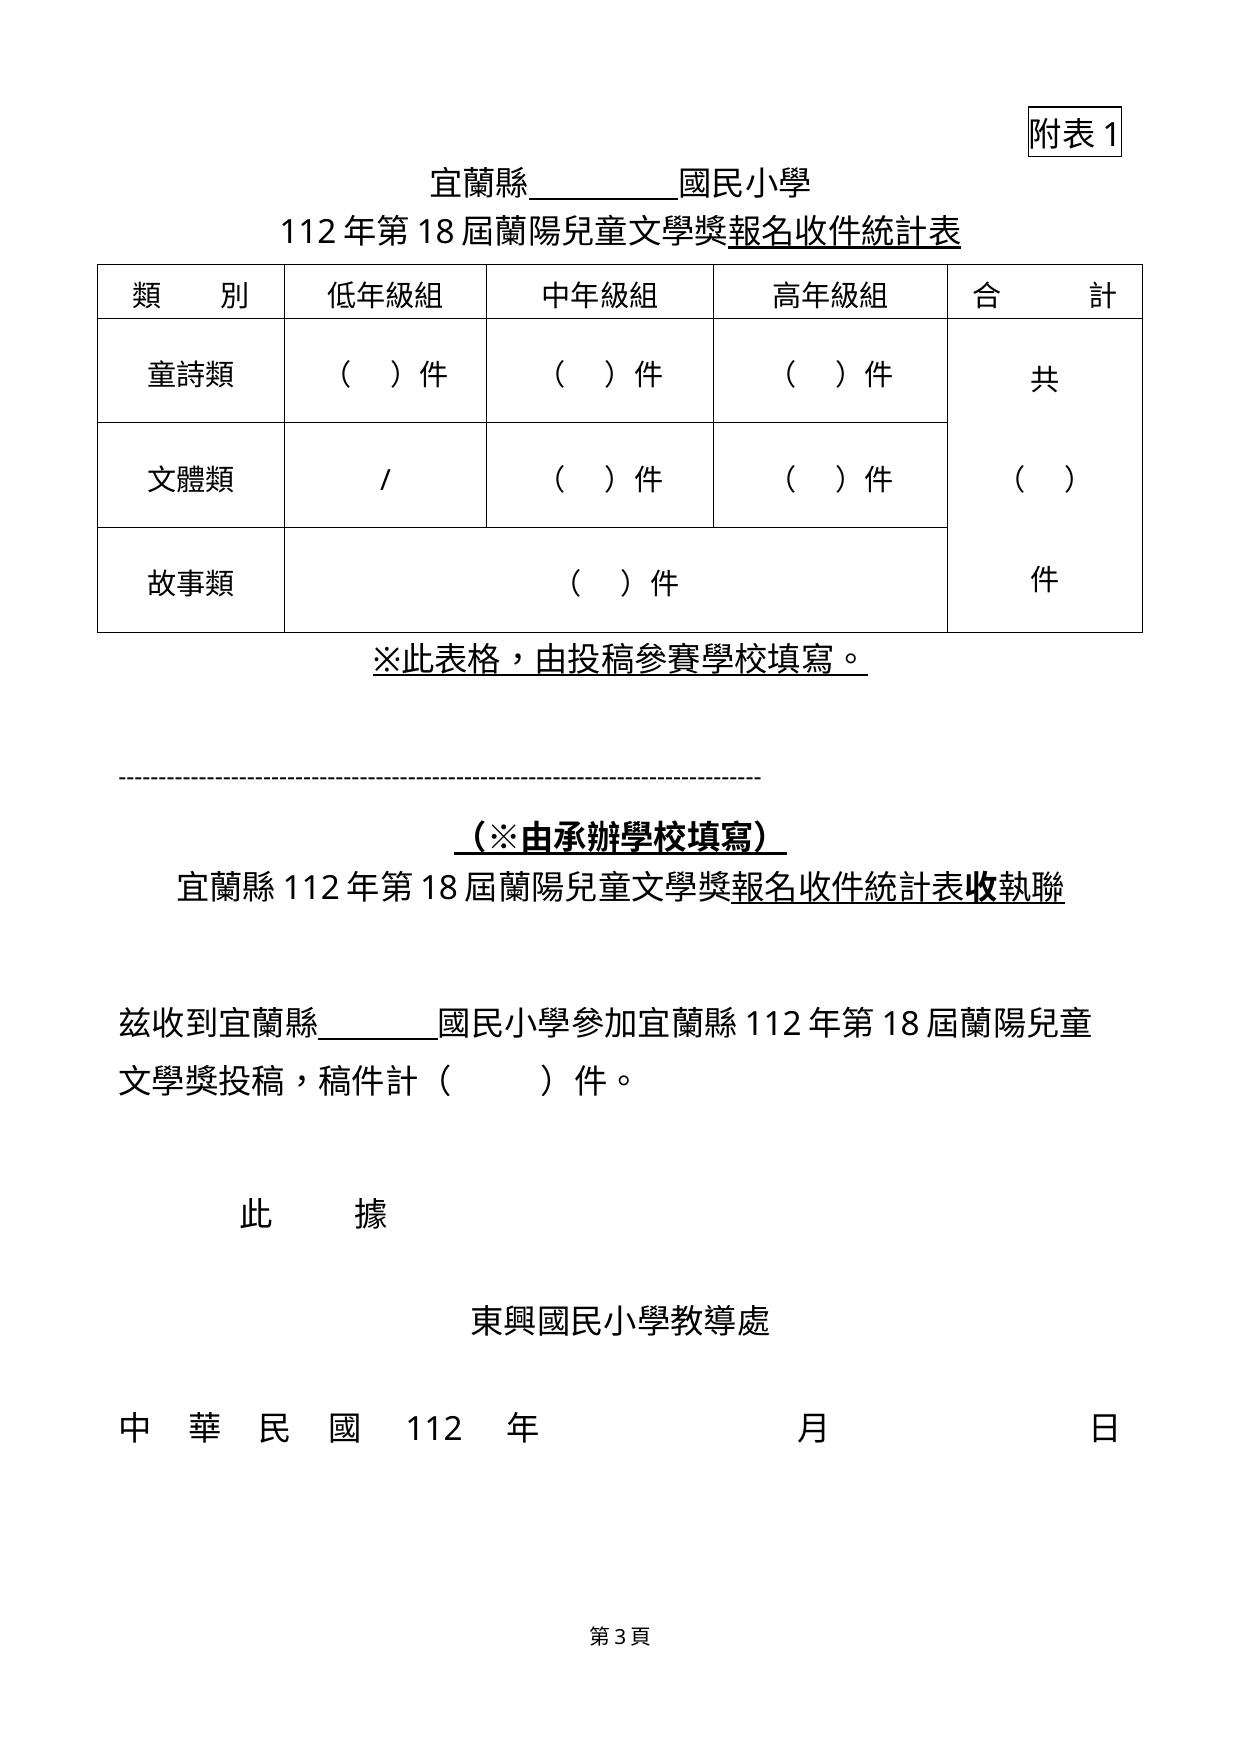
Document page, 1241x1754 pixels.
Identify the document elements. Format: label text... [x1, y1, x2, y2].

text [118, 106, 1028, 157]
table_header 低年級組 [285, 265, 486, 318]
table_cell 童詩類 [98, 319, 284, 422]
table_cell （ ）件 [714, 423, 947, 527]
text 112年第18屆蘭陽兒童文學獎報名收件統計表 [118, 205, 1122, 253]
text （※由承辦學校填寫） [118, 811, 1122, 859]
text 兹收到宜蘭縣 國民小學參加宜蘭縣112年第18屆蘭陽兒童文學獎投稿，稿件計（ ）件。 [118, 988, 1122, 1105]
table_header 中年級組 [487, 265, 713, 318]
table_cell / [285, 423, 486, 527]
table_cell （ ）件 [487, 319, 713, 422]
text ※此表格，由投稿參賽學校填寫。 [118, 633, 1122, 681]
table_header 類 別 [98, 265, 284, 318]
table_cell （ ）件 [487, 423, 713, 527]
text 東興國民小學教導處 [118, 1295, 1122, 1343]
text -------------------------------------------------------------------------------- [118, 758, 1122, 792]
table_cell 故事類 [98, 528, 284, 632]
table_cell （ ）件 [714, 319, 947, 422]
text 附表1 [1029, 108, 1121, 156]
text 宜蘭縣 國民小學 [118, 157, 1122, 205]
text 宜蘭縣112年第18屆蘭陽兒童文學獎報名收件統計表收執聯 [118, 859, 1122, 909]
table_header 合 計 [948, 265, 1142, 318]
table_cell （ ）件 [285, 319, 486, 422]
table_header 高年級組 [714, 265, 947, 318]
table_cell 文體類 [98, 423, 284, 527]
text 此 據 [118, 1188, 1122, 1236]
text 中華民國112年 月 日 [118, 1401, 1122, 1450]
table_cell 共 （ ） 件 [948, 319, 1142, 632]
table_cell （ ）件 [285, 528, 947, 632]
